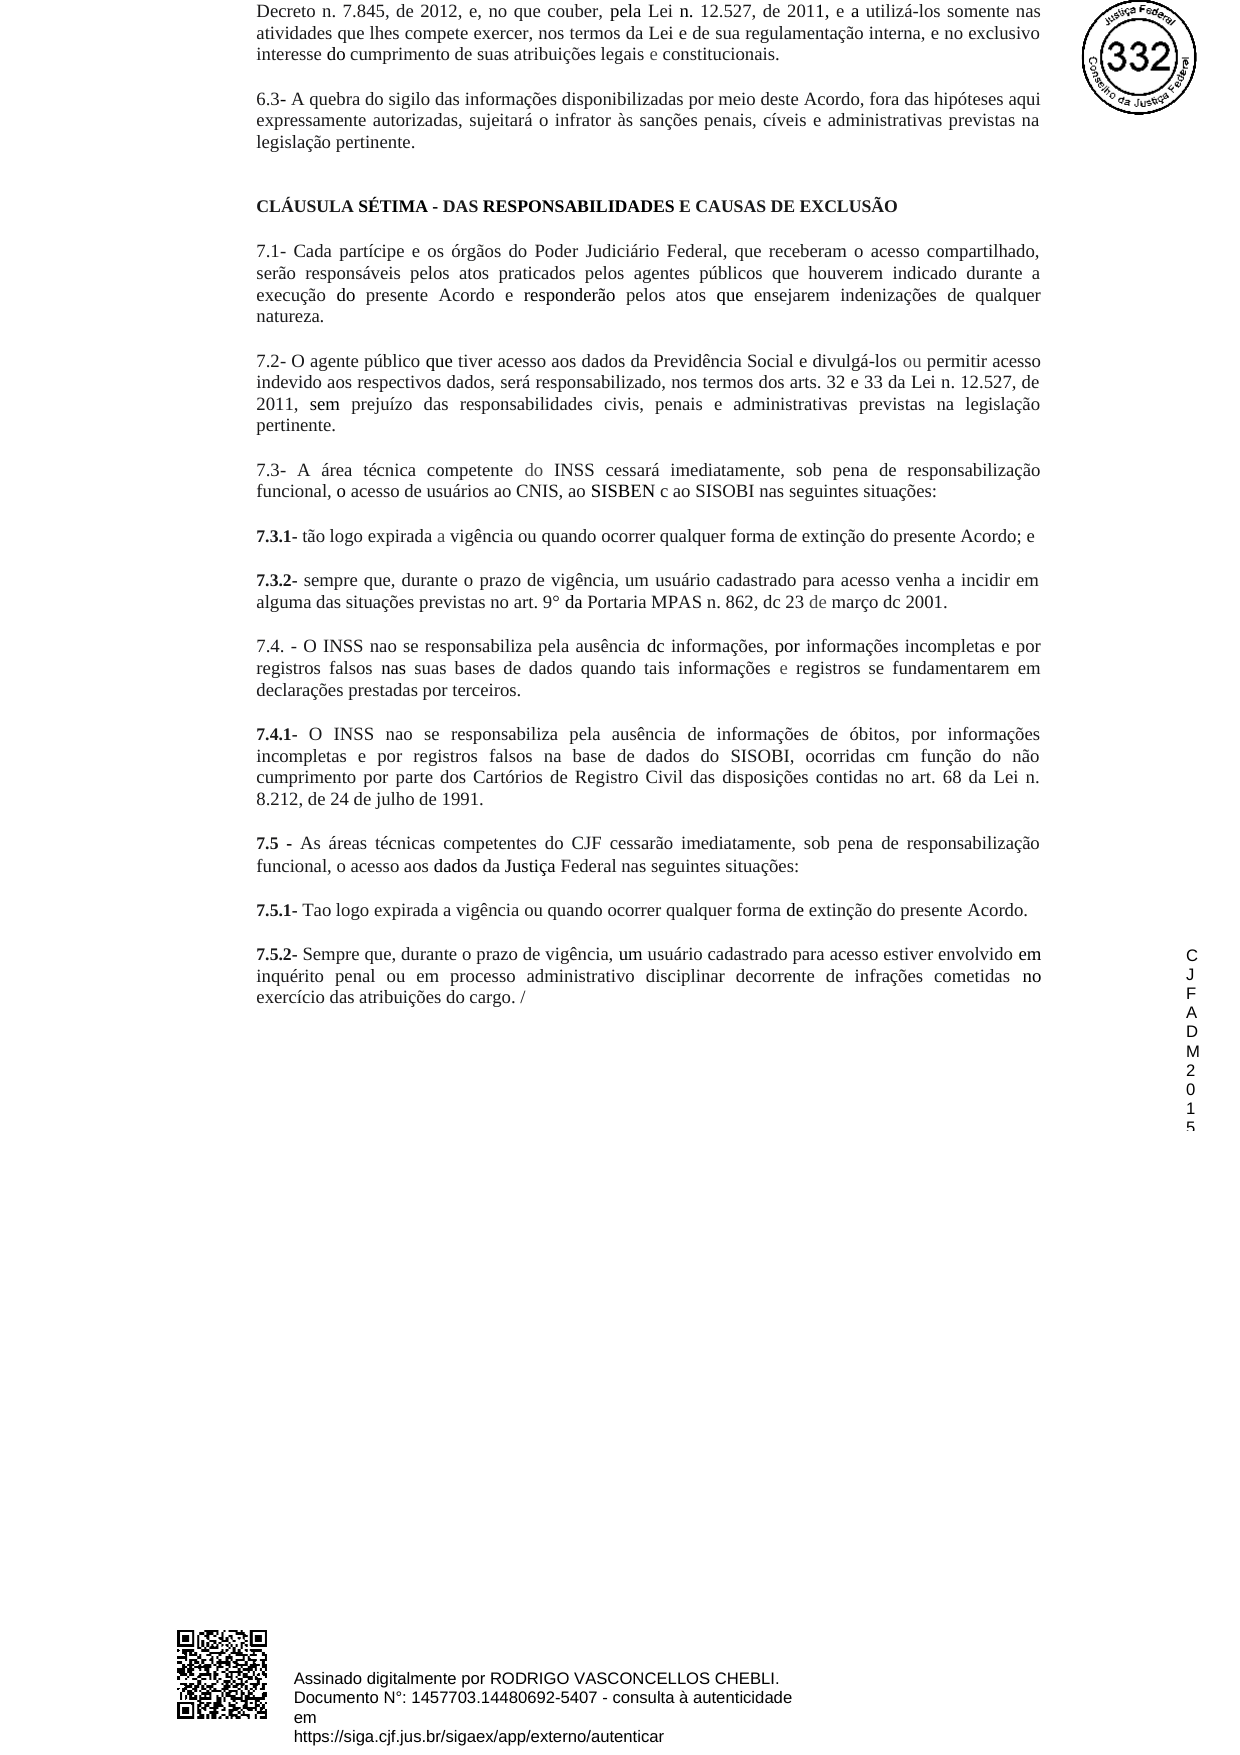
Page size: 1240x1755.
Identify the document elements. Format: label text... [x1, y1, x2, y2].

text 7.4. - O INSS nao se responsabiliza pela ausência dc informações, por informações incompletas e por registros falsos nas suas bases de dados quando tais informações e registros se fundamentarem em declarações prestadas por terceiros. [256, 635, 1041, 700]
text Decreto n. 7.845, de 2012, e, no que couber, pela Lei n. 12.527, de 2011, e a utilizá-los somente nas atividades que lhes compete exercer, nos termos da Lei e de sua regulamentação interna, e no exclusivo interesse do cumprimento de suas atribuições legais e constitucionais. [256, 0, 1041, 65]
list - A quebra do sigilo das informações disponibilizadas por meio deste Acordo, fora das hipóteses aqui expressamente autorizadas, sujeitará o infrator às sanções penais, cíveis e administrativas previstas na legislação pertinente. [256, 88, 1041, 152]
list - O agente público que tiver acesso aos dados da Previdência Social e divulgá-los ou permitir acesso indevido aos respectivos dados, será responsabilizado, nos termos dos arts. 32 e 33 da Lei n. 12.527, de 2011, sem prejuízo das responsabilidades civis, penais e administrativas previstas na legislação pertinente. [256, 349, 1041, 436]
list CJFADM201500073V02 [1186, 946, 1204, 1131]
text CLÁUSULA SÉTIMA - DAS RESPONSABILIDADES E CAUSAS DE EXCLUSÃO [256, 196, 1041, 216]
list - Sempre que, durante o prazo de vigência, um usuário cadastrado para acesso estiver envolvido em inquérito penal ou em processo administrativo disciplinar decorrente de infrações cometidas no exercício das atribuições do cargo. / [256, 943, 1041, 1008]
list - Tao logo expirada a vigência ou quando ocorrer qualquer forma de extinção do presente Acordo. [256, 900, 1041, 920]
list - sempre que, durante o prazo de vigência, um usuário cadastrado para acesso venha a incidir em alguma das situações previstas no art. 9° da Portaria MPAS n. 862, dc 23 de março dc 2001. [256, 569, 1041, 612]
list - O INSS nao se responsabiliza pela ausência de informações de óbitos, por informações incompletas e por registros falsos na base de dados do SISOBI, ocorridas cm função do não cumprimento por parte dos Cartórios de Registro Civil das disposições contidas no art. 68 da Lei n. 8.212, de 24 de julho de 1991. [256, 723, 1041, 809]
text 7.5 - As áreas técnicas competentes do CJF cessarão imediatamente, sob pena de responsabilização funcional, o acesso aos dados da Justiça Federal nas seguintes situações: [256, 832, 1041, 876]
list - A área técnica competente do INSS cessará imediatamente, sob pena de responsabilização funcional, o acesso de usuários ao CNIS, ao SISBEN c ao SISOBI nas seguintes situações: [256, 459, 1041, 502]
list - tão logo expirada a vigência ou quando ocorrer qualquer forma de extinção do presente Acordo; e [256, 525, 1041, 546]
list - Cada partícipe e os órgãos do Poder Judiciário Federal, que receberam o acesso compartilhado, serão responsáveis pelos atos praticados pelos agentes públicos que houverem indicado durante a execução do presente Acordo e responderão pelos atos que ensejarem indenizações de qualquer natureza. [256, 240, 1041, 327]
